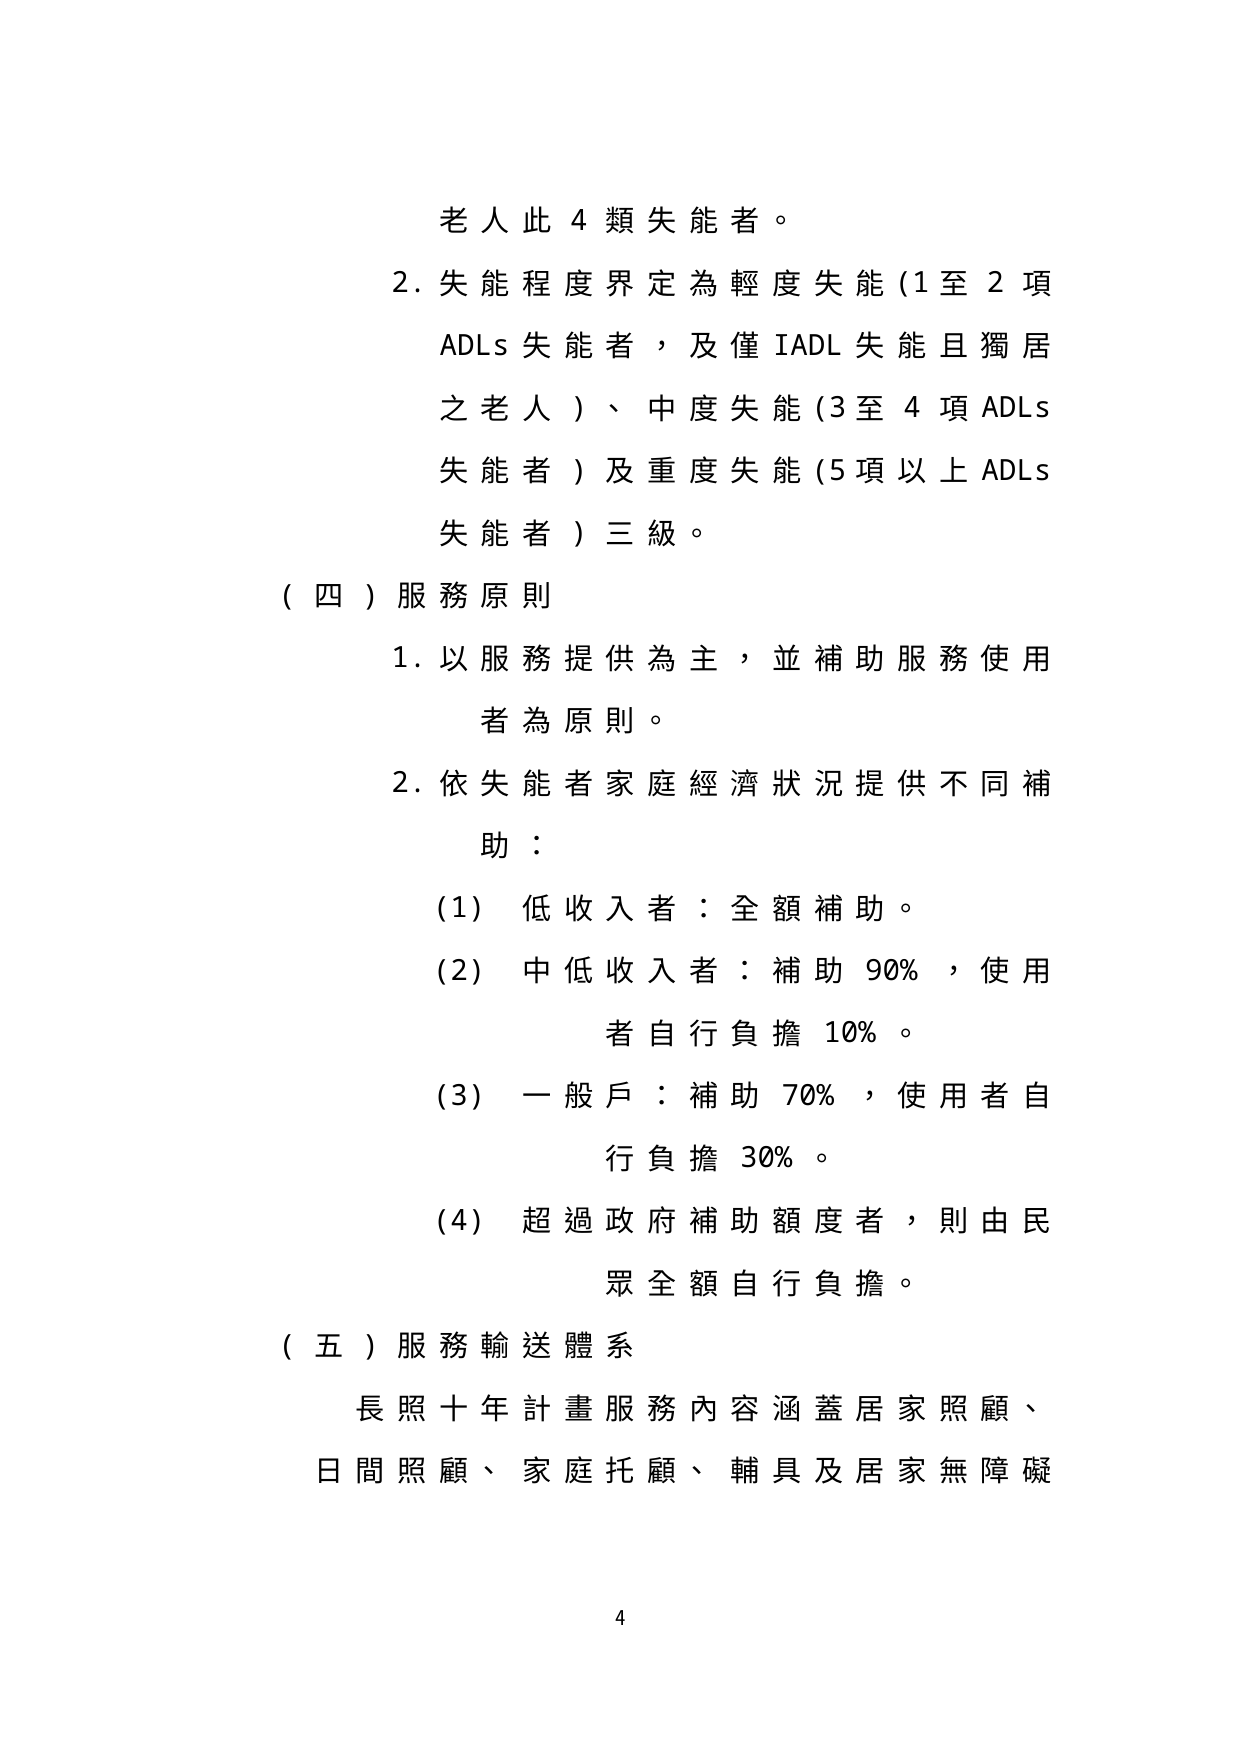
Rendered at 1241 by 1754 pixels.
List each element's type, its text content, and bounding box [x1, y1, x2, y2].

list 以服務提供為主，並補助服務使用者為原則。 [360, 615, 1058, 740]
text 長照十年計畫服務內容涵蓋居家照顧、日間照顧、家庭托顧、輔具及居家無障礙環境、老人營養餐飲服務、交通接送服務、長期照顧機構服務，亦將居家護理、社區及居家復健納入，並提供喘息服務支持家庭照顧者，其服務輸送體系及補助內容詳如附圖2-1及附表2-1。 [271, 1365, 1058, 1490]
list 依失能者家庭經濟狀況提供不同補助： [360, 740, 1058, 865]
list 超過政府補助額度者，則由民眾全額自行負擔。 [419, 1177, 1058, 1302]
text (五)服務輸送體系 [242, 1302, 1058, 1365]
list 一般戶：補助70%，使用者自行負擔30%。 [419, 1052, 1058, 1177]
list 老人此4類失能者。 [360, 177, 1058, 240]
list 中低收入者：補助90%，使用者自行負擔10%。 [419, 927, 1058, 1052]
text (四)服務原則 [242, 552, 1058, 615]
list 失能程度界定為輕度失能(1至2項ADLs失能者，及僅IADL失能且獨居之老人)、中度失能(3至4項ADLs失能者)及重度失能(5項以上ADLs失能者)三級。 [360, 240, 1058, 552]
list 低收入者：全額補助。 [419, 865, 1058, 927]
